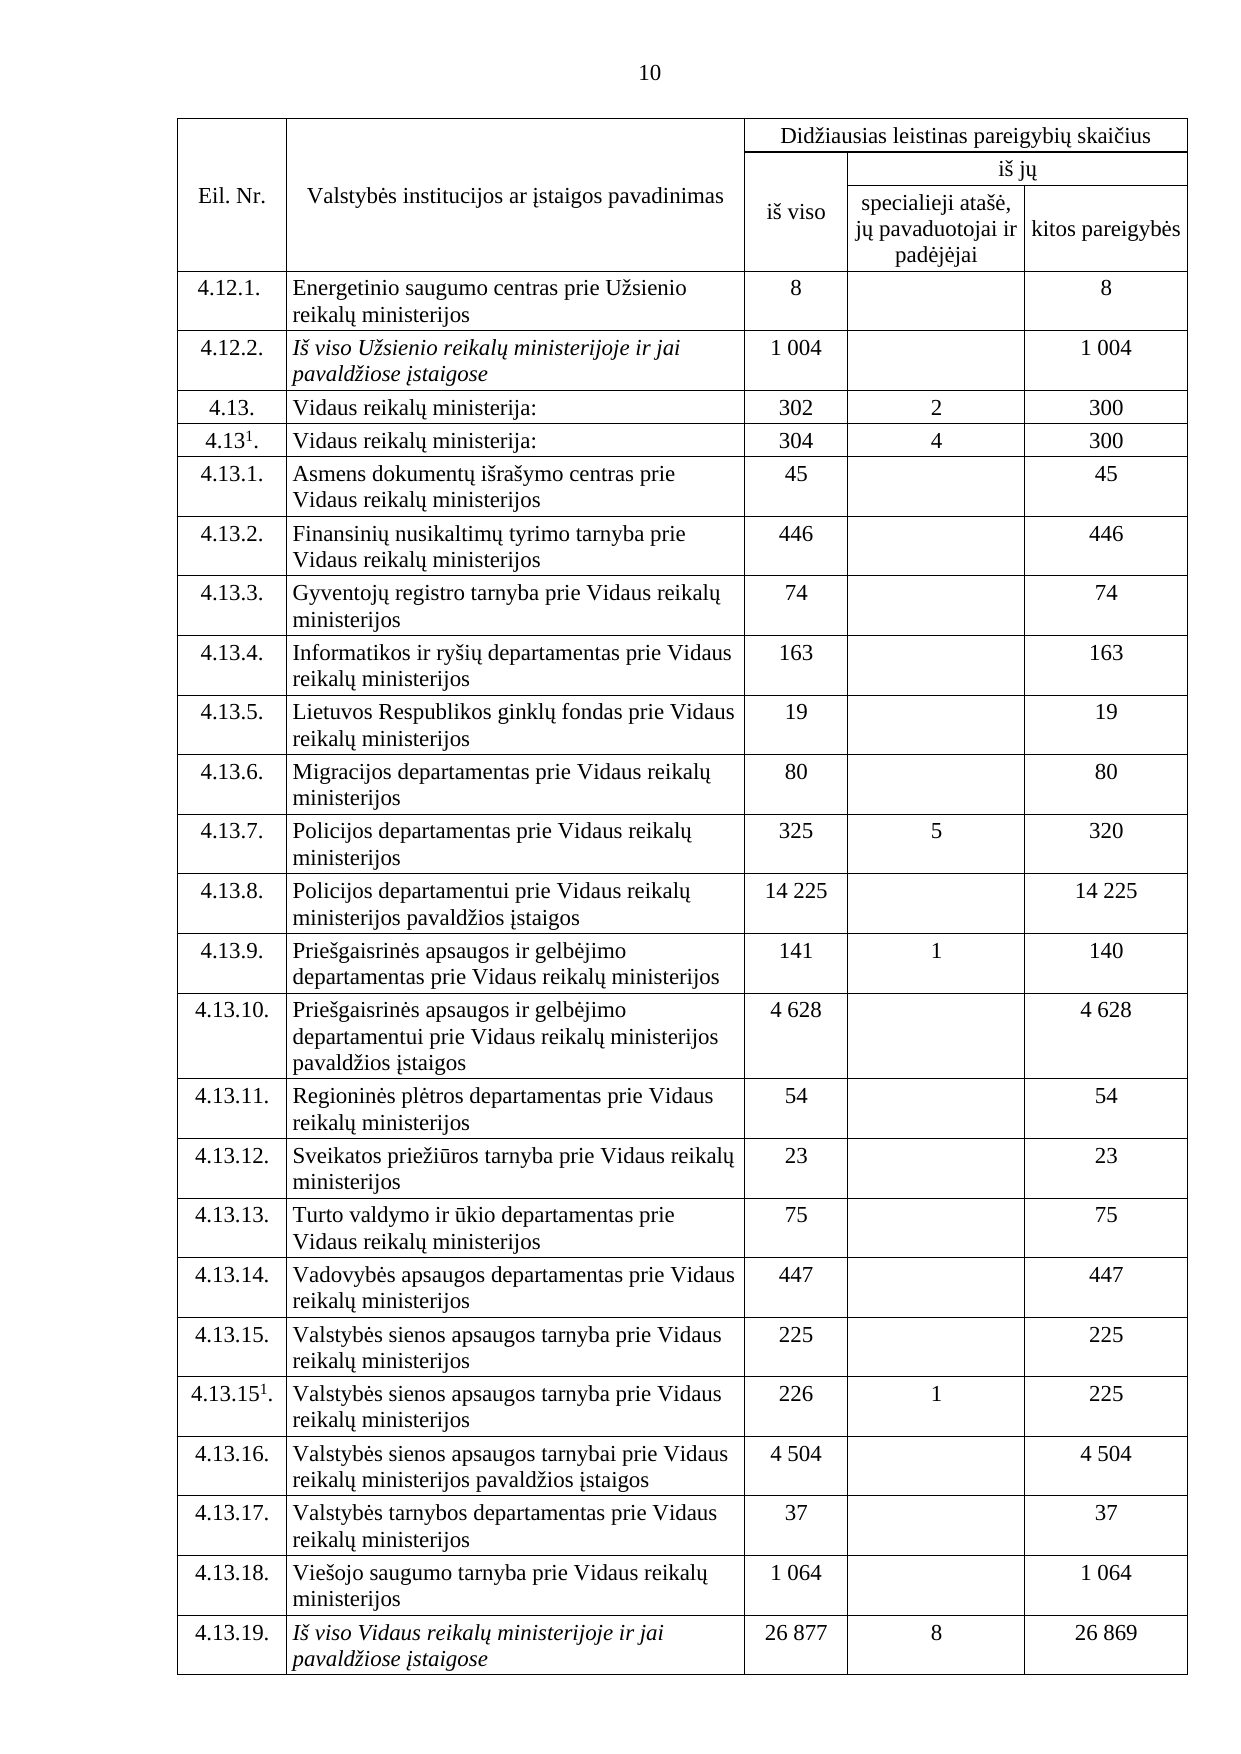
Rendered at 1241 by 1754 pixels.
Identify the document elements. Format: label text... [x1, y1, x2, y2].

table_cell Viešojo saugumo tarnyba prie Vidaus reikalų ministerijos [287, 1556, 744, 1614]
table_cell Priešgaisrinės apsaugos ir gelbėjimo departamentas prie Vidaus reikalų ministerijos [287, 934, 744, 992]
table_cell 4 628 [745, 994, 847, 1078]
table_cell 5 [848, 815, 1024, 873]
table_cell [848, 1496, 1024, 1555]
table_cell 19 [1025, 696, 1187, 754]
table_cell [848, 517, 1024, 575]
table_cell 74 [745, 576, 847, 635]
table_cell 8 [1025, 272, 1187, 330]
table_cell 1 004 [745, 331, 847, 390]
table_cell Vadovybės apsaugos departamentas prie Vidaus reikalų ministerijos [287, 1258, 744, 1317]
table_cell 4.13.5. [178, 696, 286, 754]
table_cell 45 [1025, 457, 1187, 516]
table_cell 4.13.16. [178, 1437, 286, 1495]
table_cell 447 [1025, 1258, 1187, 1317]
table_cell [848, 696, 1024, 754]
table_cell 4.13.4. [178, 636, 286, 694]
table_cell 14 225 [745, 874, 847, 933]
table_cell 19 [745, 696, 847, 754]
table_cell 23 [1025, 1139, 1187, 1197]
table_cell iš viso [745, 153, 847, 271]
table_cell 4.13.7. [178, 815, 286, 873]
table_cell 4.13.151. [178, 1377, 286, 1436]
table_cell 4.12.2. [178, 331, 286, 390]
table_cell 225 [745, 1318, 847, 1376]
table_cell [848, 874, 1024, 933]
table_cell Finansinių nusikaltimų tyrimo tarnyba prie Vidaus reikalų ministerijos [287, 517, 744, 575]
table_cell Informatikos ir ryšių departamentas prie Vidaus reikalų ministerijos [287, 636, 744, 694]
table_cell 302 [745, 391, 847, 423]
table_cell 4.13.6. [178, 755, 286, 814]
table_cell Iš viso Užsienio reikalų ministerijoje ir jai pavaldžiose įstaigose [287, 331, 744, 390]
table_cell Priešgaisrinės apsaugos ir gelbėjimo departamentui prie Vidaus reikalų ministerijos pavaldžios įstaigos [287, 994, 744, 1078]
table_cell 226 [745, 1377, 847, 1436]
table_cell 141 [745, 934, 847, 992]
table_cell [848, 1318, 1024, 1376]
table_cell 325 [745, 815, 847, 873]
table_cell 163 [745, 636, 847, 694]
table_cell 4.13.10. [178, 994, 286, 1078]
table_cell 300 [1025, 424, 1187, 456]
table_cell 225 [1025, 1318, 1187, 1376]
table_cell 74 [1025, 576, 1187, 635]
table_cell 14 225 [1025, 874, 1187, 933]
table_cell Energetinio saugumo centras prie Užsienio reikalų ministerijos [287, 272, 744, 330]
table_cell 26 877 [745, 1616, 847, 1674]
table_cell 163 [1025, 636, 1187, 694]
table_cell 4 504 [1025, 1437, 1187, 1495]
table_cell [848, 1556, 1024, 1614]
table_cell Valstybės sienos apsaugos tarnybai prie Vidaus reikalų ministerijos pavaldžios įstaigos [287, 1437, 744, 1495]
table_cell Migracijos departamentas prie Vidaus reikalų ministerijos [287, 755, 744, 814]
table_cell 4.13.1. [178, 457, 286, 516]
table_cell 2 [848, 391, 1024, 423]
table_header Didžiausias leistinas pareigybių skaičius [745, 119, 1187, 151]
table_cell 4.13.14. [178, 1258, 286, 1317]
table_cell [848, 331, 1024, 390]
table_cell 4 [848, 424, 1024, 456]
table_cell 1 004 [1025, 331, 1187, 390]
table_cell 4.13.18. [178, 1556, 286, 1614]
table_cell Valstybės sienos apsaugos tarnyba prie Vidaus reikalų ministerijos [287, 1377, 744, 1436]
table_cell 75 [1025, 1199, 1187, 1257]
table_cell [848, 636, 1024, 694]
table_cell Vidaus reikalų ministerija: [287, 391, 744, 423]
table_cell Sveikatos priežiūros tarnyba prie Vidaus reikalų ministerijos [287, 1139, 744, 1197]
table_cell 4 504 [745, 1437, 847, 1495]
table_cell 4.13.17. [178, 1496, 286, 1555]
table_cell Regioninės plėtros departamentas prie Vidaus reikalų ministerijos [287, 1079, 744, 1138]
table_cell 1 [848, 934, 1024, 992]
table_cell 4.13.9. [178, 934, 286, 992]
table_cell Policijos departamentas prie Vidaus reikalų ministerijos [287, 815, 744, 873]
table_cell Valstybės sienos apsaugos tarnyba prie Vidaus reikalų ministerijos [287, 1318, 744, 1376]
table_cell Turto valdymo ir ūkio departamentas prie Vidaus reikalų ministerijos [287, 1199, 744, 1257]
table_cell kitos pareigybės [1025, 186, 1187, 271]
table_cell 4.13.12. [178, 1139, 286, 1197]
table_cell 54 [745, 1079, 847, 1138]
table_cell 304 [745, 424, 847, 456]
table_cell 4.13. [178, 391, 286, 423]
table_cell 37 [745, 1496, 847, 1555]
table_cell Policijos departamentui prie Vidaus reikalų ministerijos pavaldžios įstaigos [287, 874, 744, 933]
table_cell [848, 1437, 1024, 1495]
table_cell 140 [1025, 934, 1187, 992]
table_cell 80 [1025, 755, 1187, 814]
table_cell [848, 1258, 1024, 1317]
table_cell Asmens dokumentų išrašymo centras prie Vidaus reikalų ministerijos [287, 457, 744, 516]
table_cell [848, 994, 1024, 1078]
table_cell 320 [1025, 815, 1187, 873]
table_cell specialieji atašė, jų pavaduotojai ir padėjėjai [848, 186, 1024, 271]
table_header Eil. Nr. [178, 119, 286, 271]
table_cell [848, 755, 1024, 814]
table_cell [848, 457, 1024, 516]
table_header Valstybės institucijos ar įstaigos pavadinimas [287, 119, 744, 271]
table_cell [848, 1079, 1024, 1138]
table_cell 300 [1025, 391, 1187, 423]
table_cell 1 [848, 1377, 1024, 1436]
table_cell 4.13.2. [178, 517, 286, 575]
table_cell Iš viso Vidaus reikalų ministerijoje ir jai pavaldžiose įstaigose [287, 1616, 744, 1674]
table_cell 75 [745, 1199, 847, 1257]
table_cell 4.13.3. [178, 576, 286, 635]
table_cell 23 [745, 1139, 847, 1197]
table_cell 45 [745, 457, 847, 516]
table_cell 26 869 [1025, 1616, 1187, 1674]
table_cell 37 [1025, 1496, 1187, 1555]
table_cell 446 [745, 517, 847, 575]
table_cell Lietuvos Respublikos ginklų fondas prie Vidaus reikalų ministerijos [287, 696, 744, 754]
table_cell Gyventojų registro tarnyba prie Vidaus reikalų ministerijos [287, 576, 744, 635]
table_cell Valstybės tarnybos departamentas prie Vidaus reikalų ministerijos [287, 1496, 744, 1555]
table_cell Vidaus reikalų ministerija: [287, 424, 744, 456]
table_cell 225 [1025, 1377, 1187, 1436]
table_cell 4.131. [178, 424, 286, 456]
table_cell 4.12.1. [178, 272, 286, 330]
table_cell 4.13.11. [178, 1079, 286, 1138]
table_cell [848, 1139, 1024, 1197]
table_cell iš jų [848, 153, 1187, 184]
table_cell 4.13.13. [178, 1199, 286, 1257]
table_cell [848, 1199, 1024, 1257]
table_cell 54 [1025, 1079, 1187, 1138]
table_cell 1 064 [745, 1556, 847, 1614]
table_cell [848, 576, 1024, 635]
table_cell [848, 272, 1024, 330]
table_cell 80 [745, 755, 847, 814]
table_cell 4 628 [1025, 994, 1187, 1078]
table_cell 446 [1025, 517, 1187, 575]
table_cell 8 [848, 1616, 1024, 1674]
table_cell 447 [745, 1258, 847, 1317]
table_cell 4.13.15. [178, 1318, 286, 1376]
table_cell 8 [745, 272, 847, 330]
table_cell 4.13.19. [178, 1616, 286, 1674]
table_cell 4.13.8. [178, 874, 286, 933]
table_cell 1 064 [1025, 1556, 1187, 1614]
